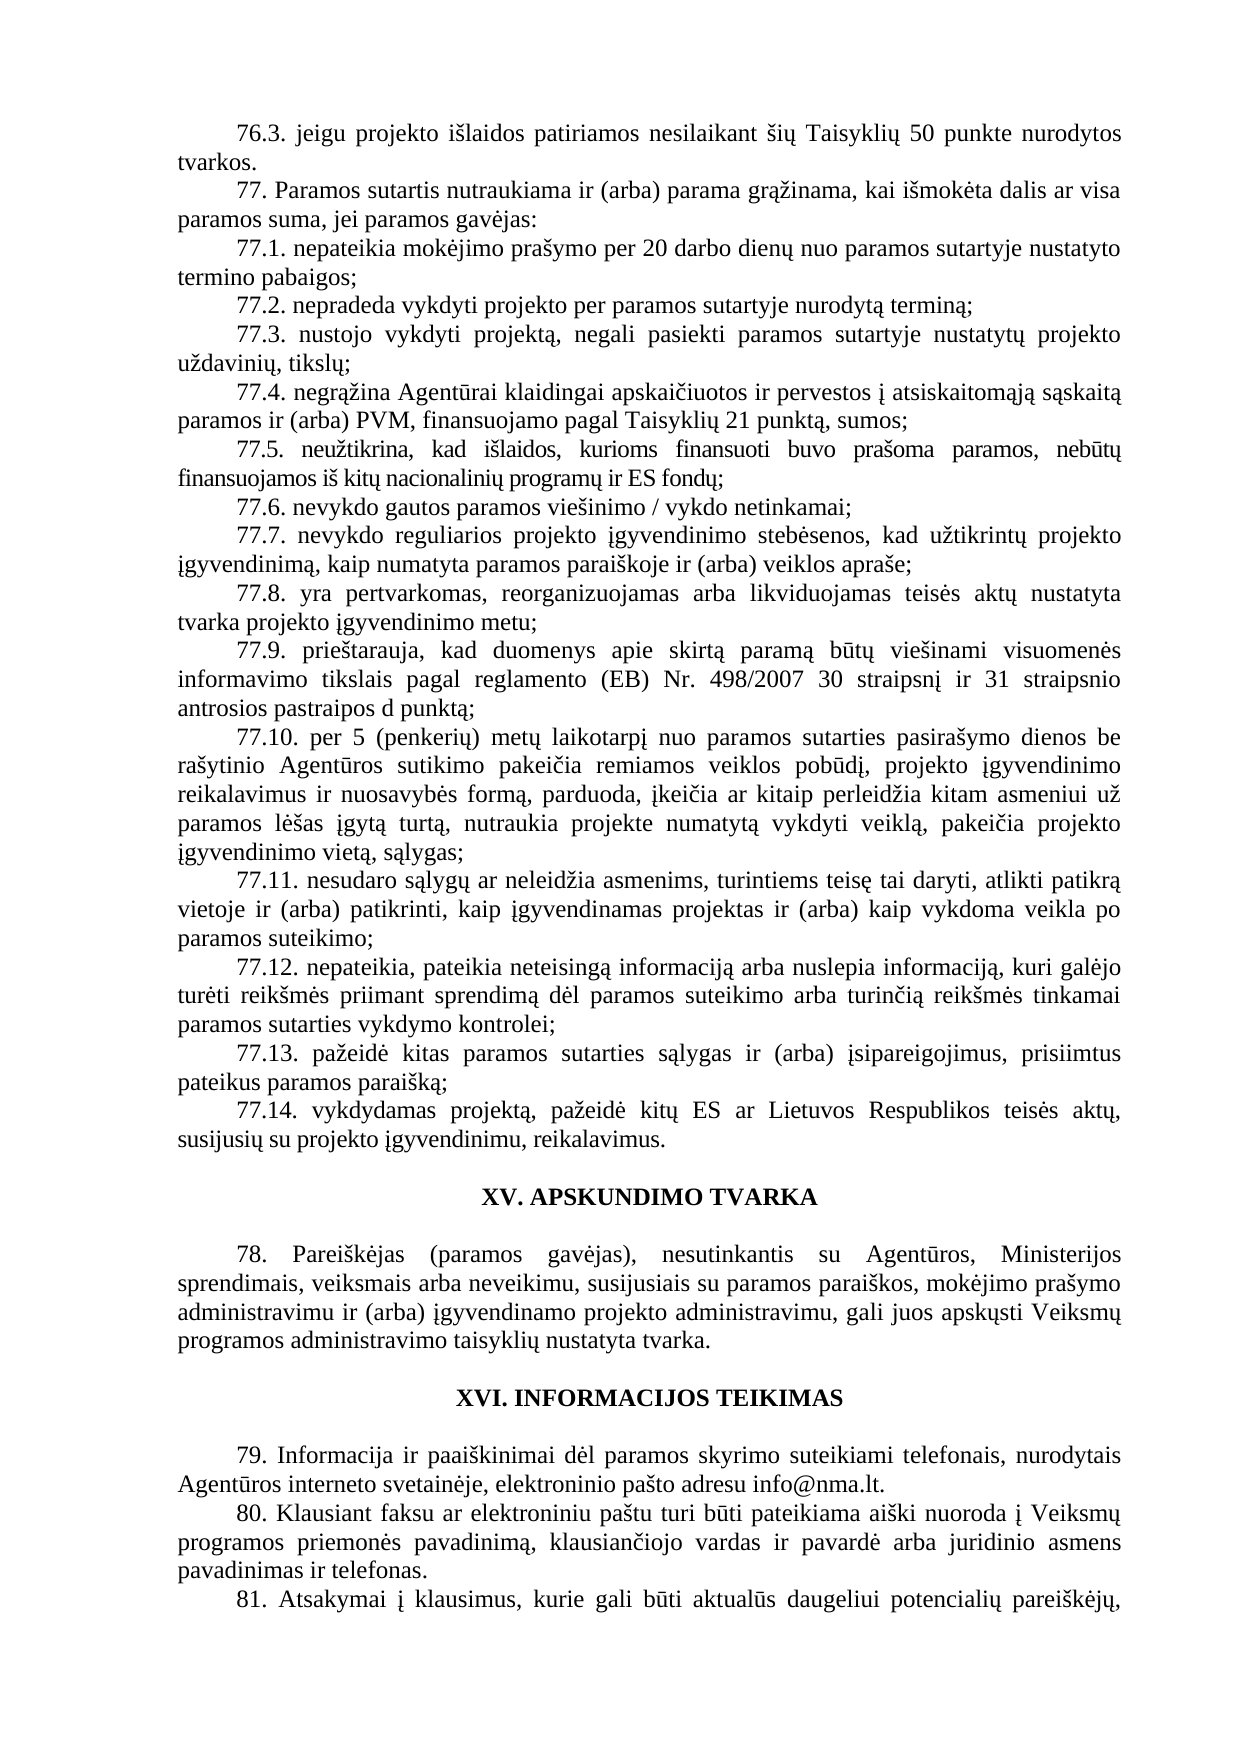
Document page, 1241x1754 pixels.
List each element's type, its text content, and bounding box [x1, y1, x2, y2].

text 77.4. negrąžina Agentūrai klaidingai apskaičiuotos ir pervestos į atsiskaitomąją sąskaitą paramos ir (arba) PVM, finansuojamo pagal Taisyklių 21 punktą, sumos; [177, 377, 1122, 434]
text 79. Informacija ir paaiškinimai dėl paramos skyrimo suteikiami telefonais, nurodytais Agentūros interneto svetainėje, elektroninio pašto adresu info@nma.lt. [177, 1441, 1122, 1498]
text 77.8. yra pertvarkomas, reorganizuojamas arba likviduojamas teisės aktų nustatyta tvarka projekto įgyvendinimo metu; [177, 578, 1122, 636]
text 77.3. nustojo vykdyti projektą, negali pasiekti paramos sutartyje nustatytų projekto uždavinių, tikslų; [177, 319, 1122, 377]
text 80. Klausiant faksu ar elektroniniu paštu turi būti pateikiama aiški nuoroda į Veiksmų programos priemonės pavadinimą, klausiančiojo vardas ir pavardė arba juridinio asmens pavadinimas ir telefonas. [177, 1498, 1122, 1584]
text 77.2. nepradeda vykdyti projekto per paramos sutartyje nurodytą terminą; [177, 291, 1122, 319]
text 77. Paramos sutartis nutraukiama ir (arba) parama grąžinama, kai išmokėta dalis ar visa paramos suma, jei paramos gavėjas: [177, 176, 1122, 233]
text 77.7. nevykdo reguliarios projekto įgyvendinimo stebėsenos, kad užtikrintų projekto įgyvendinimą, kaip numatyta paramos paraiškoje ir (arba) veiklos apraše; [177, 521, 1122, 578]
text 77.9. prieštarauja, kad duomenys apie skirtą paramą būtų viešinami visuomenės informavimo tikslais pagal reglamento (EB) Nr. 498/2007 30 straipsnį ir 31 straipsnio antrosios pastraipos d punktą; [177, 636, 1122, 722]
text 77.10. per 5 (penkerių) metų laikotarpį nuo paramos sutarties pasirašymo dienos be rašytinio Agentūros sutikimo pakeičia remiamos veiklos pobūdį, projekto įgyvendinimo reikalavimus ir nuosavybės formą, parduoda, įkeičia ar kitaip perleidžia kitam asmeniui už paramos lėšas įgytą turtą, nutraukia projekte numatytą vykdyti veiklą, pakeičia projekto įgyvendinimo vietą, sąlygas; [177, 722, 1122, 866]
text 77.12. nepateikia, pateikia neteisingą informaciją arba nuslepia informaciją, kuri galėjo turėti reikšmės priimant sprendimą dėl paramos suteikimo arba turinčią reikšmės tinkamai paramos sutarties vykdymo kontrolei; [177, 952, 1122, 1038]
text 77.5. neužtikrina, kad išlaidos, kurioms finansuoti buvo prašoma paramos, nebūtų finansuojamos iš kitų nacionalinių programų ir ES fondų; [177, 434, 1122, 492]
text 77.1. nepateikia mokėjimo prašymo per 20 darbo dienų nuo paramos sutartyje nustatyto termino pabaigos; [177, 233, 1122, 291]
text 77.13. pažeidė kitas paramos sutarties sąlygas ir (arba) įsipareigojimus, prisiimtus pateikus paramos paraišką; [177, 1038, 1122, 1096]
text 77.14. vykdydamas projektą, pažeidė kitų ES ar Lietuvos Respublikos teisės aktų, susijusių su projekto įgyvendinimu, reikalavimus. [177, 1096, 1122, 1153]
text XvI. INFORMACIJOS TEIKIMAS [177, 1383, 1122, 1412]
text 77.6. nevykdo gautos paramos viešinimo / vykdo netinkamai; [177, 492, 1122, 521]
text XV. APSKUNDIMO TVARKA [177, 1182, 1122, 1211]
text 81. Atsakymai į klausimus, kurie gali būti aktualūs daugeliui potencialių pareiškėjų, [177, 1584, 1122, 1613]
text 78. Pareiškėjas (paramos gavėjas), nesutinkantis su Agentūros, Ministerijos sprendimais, veiksmais arba neveikimu, susijusiais su paramos paraiškos, mokėjimo prašymo administravimu ir (arba) įgyvendinamo projekto administravimu, gali juos apskųsti Veiksmų programos administravimo taisyklių nustatyta tvarka. [177, 1239, 1122, 1354]
text 76.3. jeigu projekto išlaidos patiriamos nesilaikant šių Taisyklių 50 punkte nurodytos tvarkos. [177, 118, 1122, 176]
text 77.11. nesudaro sąlygų ar neleidžia asmenims, turintiems teisę tai daryti, atlikti patikrą vietoje ir (arba) patikrinti, kaip įgyvendinamas projektas ir (arba) kaip vykdoma veikla po paramos suteikimo; [177, 866, 1122, 952]
